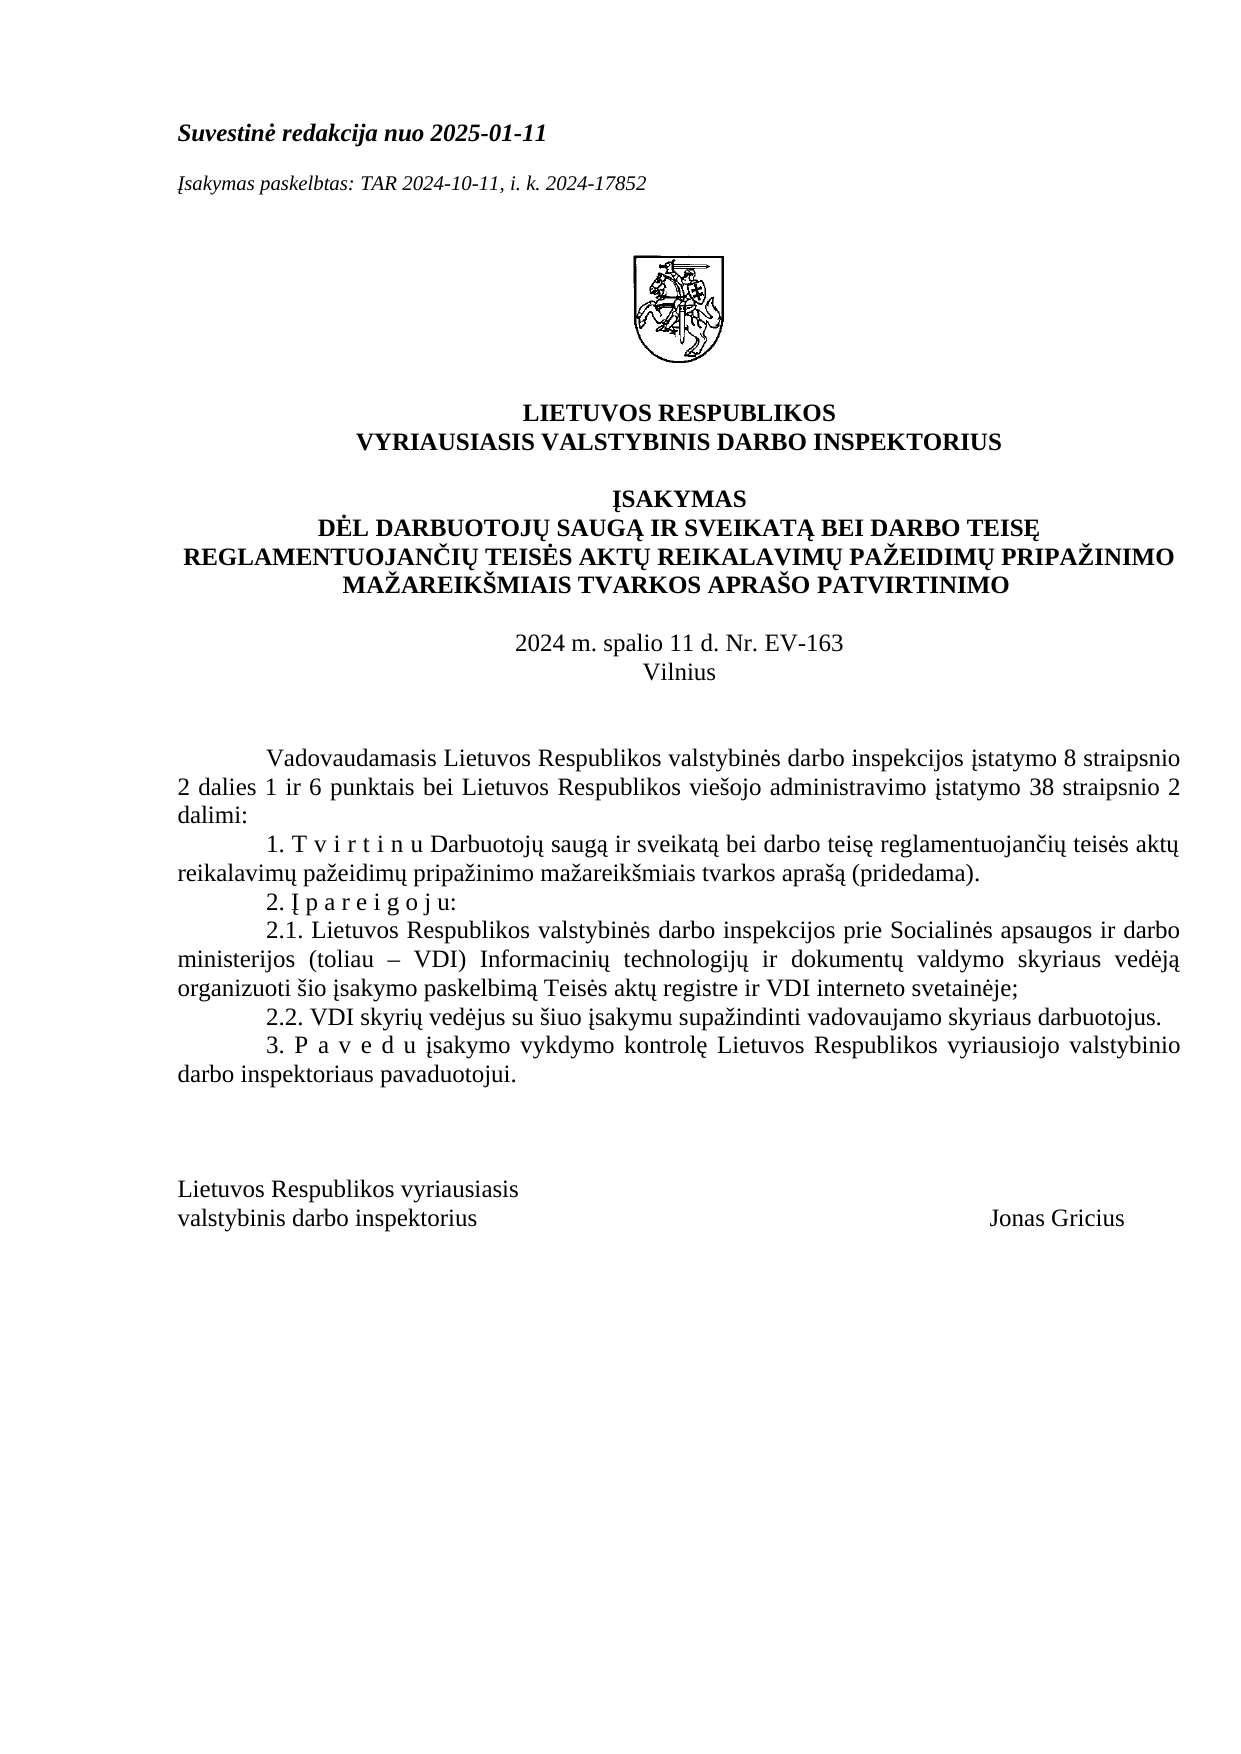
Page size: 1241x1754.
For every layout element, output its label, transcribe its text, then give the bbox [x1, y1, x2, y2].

text Suvestinė redakcija nuo 2025-01-11 [177, 118, 1181, 147]
text VYRIAUSIASIS VALSTYBINIS DARBO INSPEKTORIUS [177, 427, 1181, 455]
text Vilnius [177, 657, 1181, 685]
text Įsakymas paskelbtas: TAR 2024-10-11, i. k. 2024-17852 [177, 171, 1181, 195]
text DĖL DARBUOTOJŲ SAUGĄ IR SVEIKATĄ BEI DARBO TEISĘ REGLAMENTUOJANČIŲ TEISĖS AKTŲ REIKALAVIMŲ PAŽEIDIMŲ PRIPAŽINIMO MAŽAREIKŠMIAIS TVARKOS APRAŠO PATVIRTINIMO [177, 513, 1181, 599]
text 3. P a v e d u įsakymo vykdymo kontrolę Lietuvos Respublikos vyriausiojo valstybinio darbo inspektoriaus pavaduotojui. [177, 1030, 1181, 1088]
text Lietuvos Respublikos vyriausiasis [177, 1174, 1181, 1203]
text Vadovaudamasis Lietuvos Respublikos valstybinės darbo inspekcijos įstatymo 8 straipsnio 2 dalies 1 ir 6 punktais bei Lietuvos Respublikos viešojo administravimo įstatymo 38 straipsnio 2 dalimi: [177, 743, 1181, 829]
text 2024 m. spalio 11 d. Nr. EV-163 [177, 628, 1181, 657]
text 2. Į p a r e i g o j u: [177, 887, 1181, 915]
text 2.1. Lietuvos Respublikos valstybinės darbo inspekcijos prie Socialinės apsaugos ir darbo ministerijos (toliau – VDI) Informacinių technologijų ir dokumentų valdymo skyriaus vedėją organizuoti šio įsakymo paskelbimą Teisės aktų registre ir VDI interneto svetainėje; [177, 915, 1181, 1002]
text 1. T v i r t i n u Darbuotojų saugą ir sveikatą bei darbo teisę reglamentuojančių teisės aktų reikalavimų pažeidimų pripažinimo mažareikšmiais tvarkos aprašą (pridedama). [177, 829, 1181, 887]
text LIETUVOS RESPUBLIKOS [177, 398, 1181, 427]
text ĮSAKYMAS [177, 484, 1181, 513]
text valstybinis darbo inspektorius Jonas Gricius [177, 1203, 1181, 1232]
text 2.2. VDI skyrių vedėjus su šiuo įsakymu supažindinti vadovaujamo skyriaus darbuotojus. [177, 1002, 1181, 1030]
